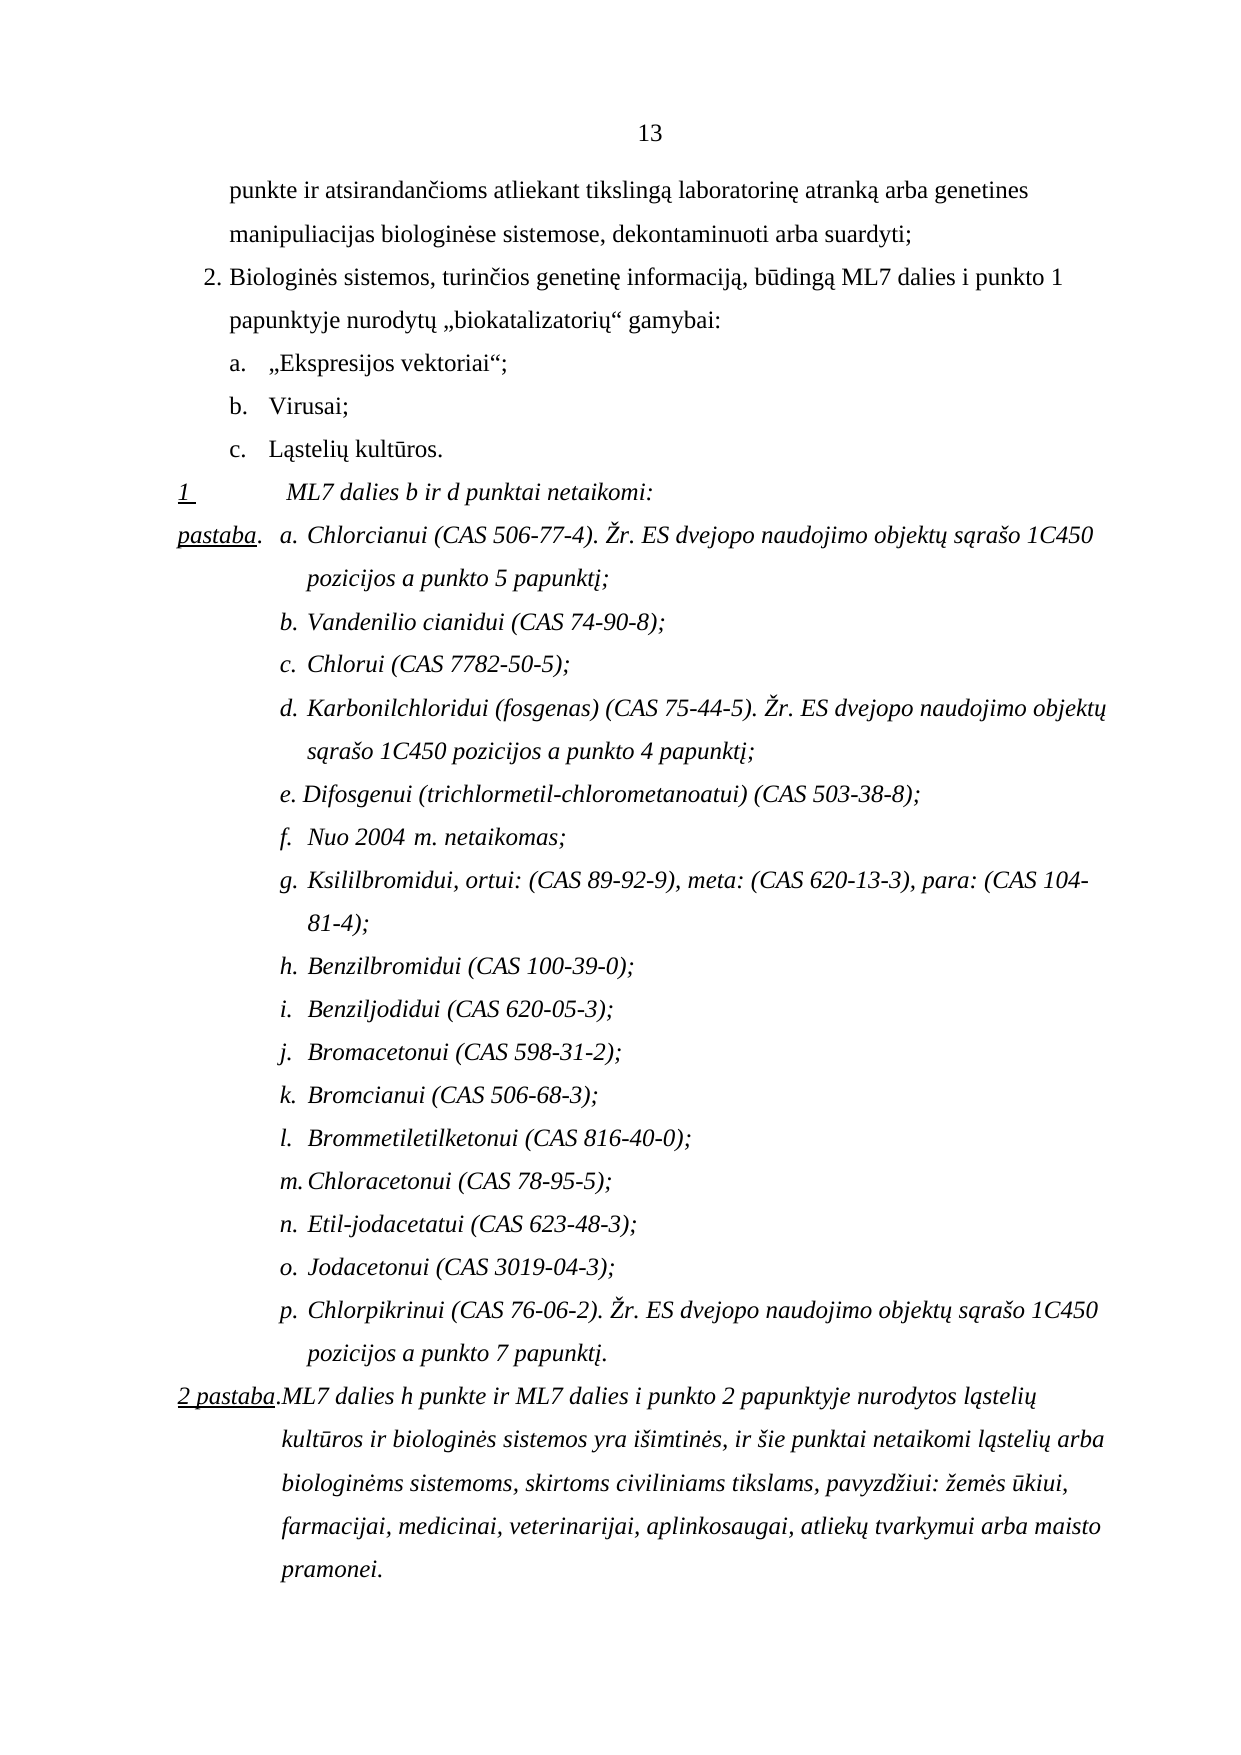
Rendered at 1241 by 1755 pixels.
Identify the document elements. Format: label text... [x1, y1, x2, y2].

table_header c. [229, 434, 268, 477]
table_header b. [229, 391, 268, 434]
table_header Chlorpikrinui (CAS 76-06-2). Žr. ES dvejopo naudojimo objektų sąrašo 1C450 pozicijos a punkto 7 papunktį. [307, 1295, 1122, 1381]
table_header Biologinės sistemos, turinčios genetinę informaciją, būdingą ML7 dalies i punkto 1 papunktyje nurodytų „biokatalizatorių“ gamybai: [229, 262, 1122, 348]
table_header ML7 dalies h punkte ir ML7 dalies i punkto 2 papunktyje nurodytos ląstelių kultūros ir biologinės sistemos yra išimtinės, ir šie punktai netaikomi ląstelių arba biologinėms sistemoms, skirtoms civiliniams tikslams, pavyzdžiui: žemės ūkiui, farmacijai, medicinai, veterinarijai, aplinkosaugai, atliekų tvarkymui arba maisto pramonei. [281, 1381, 1122, 1597]
table_header punkte ir atsirandančioms atliekant tikslingą laboratorinę atranką arba genetines manipuliacijas biologinėse sistemose, dekontaminuoti arba suardyti; [229, 176, 1122, 262]
table_header Chloracetonui (CAS 78-95-5); [307, 1166, 1122, 1209]
table_header c. [280, 650, 307, 693]
table_header j. [280, 1037, 307, 1080]
table_header Chlorcianui (CAS 506-77-4). Žr. ES dvejopo naudojimo objektų sąrašo 1C450 pozicijos a punkto 5 papunktį; [307, 520, 1122, 607]
table_header b. [280, 607, 307, 649]
table_header [177, 176, 203, 477]
table_header 2. [203, 262, 229, 477]
table_header Bromcianui (CAS 506-68-3); [307, 1080, 1122, 1123]
table_header Jodacetonui (CAS 3019-04-3); [307, 1252, 1122, 1295]
table_header n. [280, 1209, 307, 1252]
table_header f. [280, 822, 307, 865]
table_header Bromacetonui (CAS 598-31-2); [307, 1037, 1122, 1080]
table_header Karbonilchloridui (fosgenas) (CAS 75-44-5). Žr. ES dvejopo naudojimo objektų sąrašo 1C450 pozicijos a punkto 4 papunktį; [307, 693, 1122, 779]
table_header Nuo 2004 m. netaikomas; [307, 822, 1122, 865]
table_header e. [280, 779, 303, 822]
table_header d. [280, 693, 307, 779]
table_header Chlorui (CAS 7782-50-5); [307, 650, 1122, 693]
table_header Benzilbromidui (CAS 100-39-0); [307, 951, 1122, 994]
table_header h. [280, 951, 307, 994]
table_header o. [280, 1252, 307, 1295]
table_header p. [280, 1295, 307, 1381]
table_header g. [280, 865, 307, 951]
table_header a. [280, 520, 307, 607]
table_header Etil-jodacetatui (CAS 623-48-3); [307, 1209, 1122, 1252]
table_header 2 pastaba. [177, 1381, 281, 1597]
table_header 1 pastaba. [177, 477, 279, 1381]
table_header Ląstelių kultūros. [268, 434, 1122, 477]
table_header Ksililbromidui, ortui: (CAS 89-92-9), meta: (CAS 620-13-3), para: (CAS 104-81-4); [307, 865, 1122, 951]
table_header l. [280, 1123, 307, 1166]
table_header Virusai; [268, 391, 1122, 434]
table_header a. [229, 348, 268, 391]
table_header Brommetiletilketonui (CAS 816-40-0); [308, 1123, 1122, 1166]
table_header Benziljodidui (CAS 620-05-3); [307, 994, 1122, 1037]
table_header k. [280, 1080, 307, 1123]
table_header i. [280, 994, 307, 1037]
table_header m. [280, 1166, 307, 1209]
table_header Difosgenui (trichlormetil-chlorometanoatui) (CAS 503-38-8); [303, 779, 1122, 822]
table_header ML7 dalies b ir d punktai netaikomi: [280, 477, 1122, 520]
table_header „Ekspresijos vektoriai“; [268, 348, 1122, 391]
table_header Vandenilio cianidui (CAS 74-90-8); [307, 607, 1122, 649]
table_header [203, 176, 229, 262]
